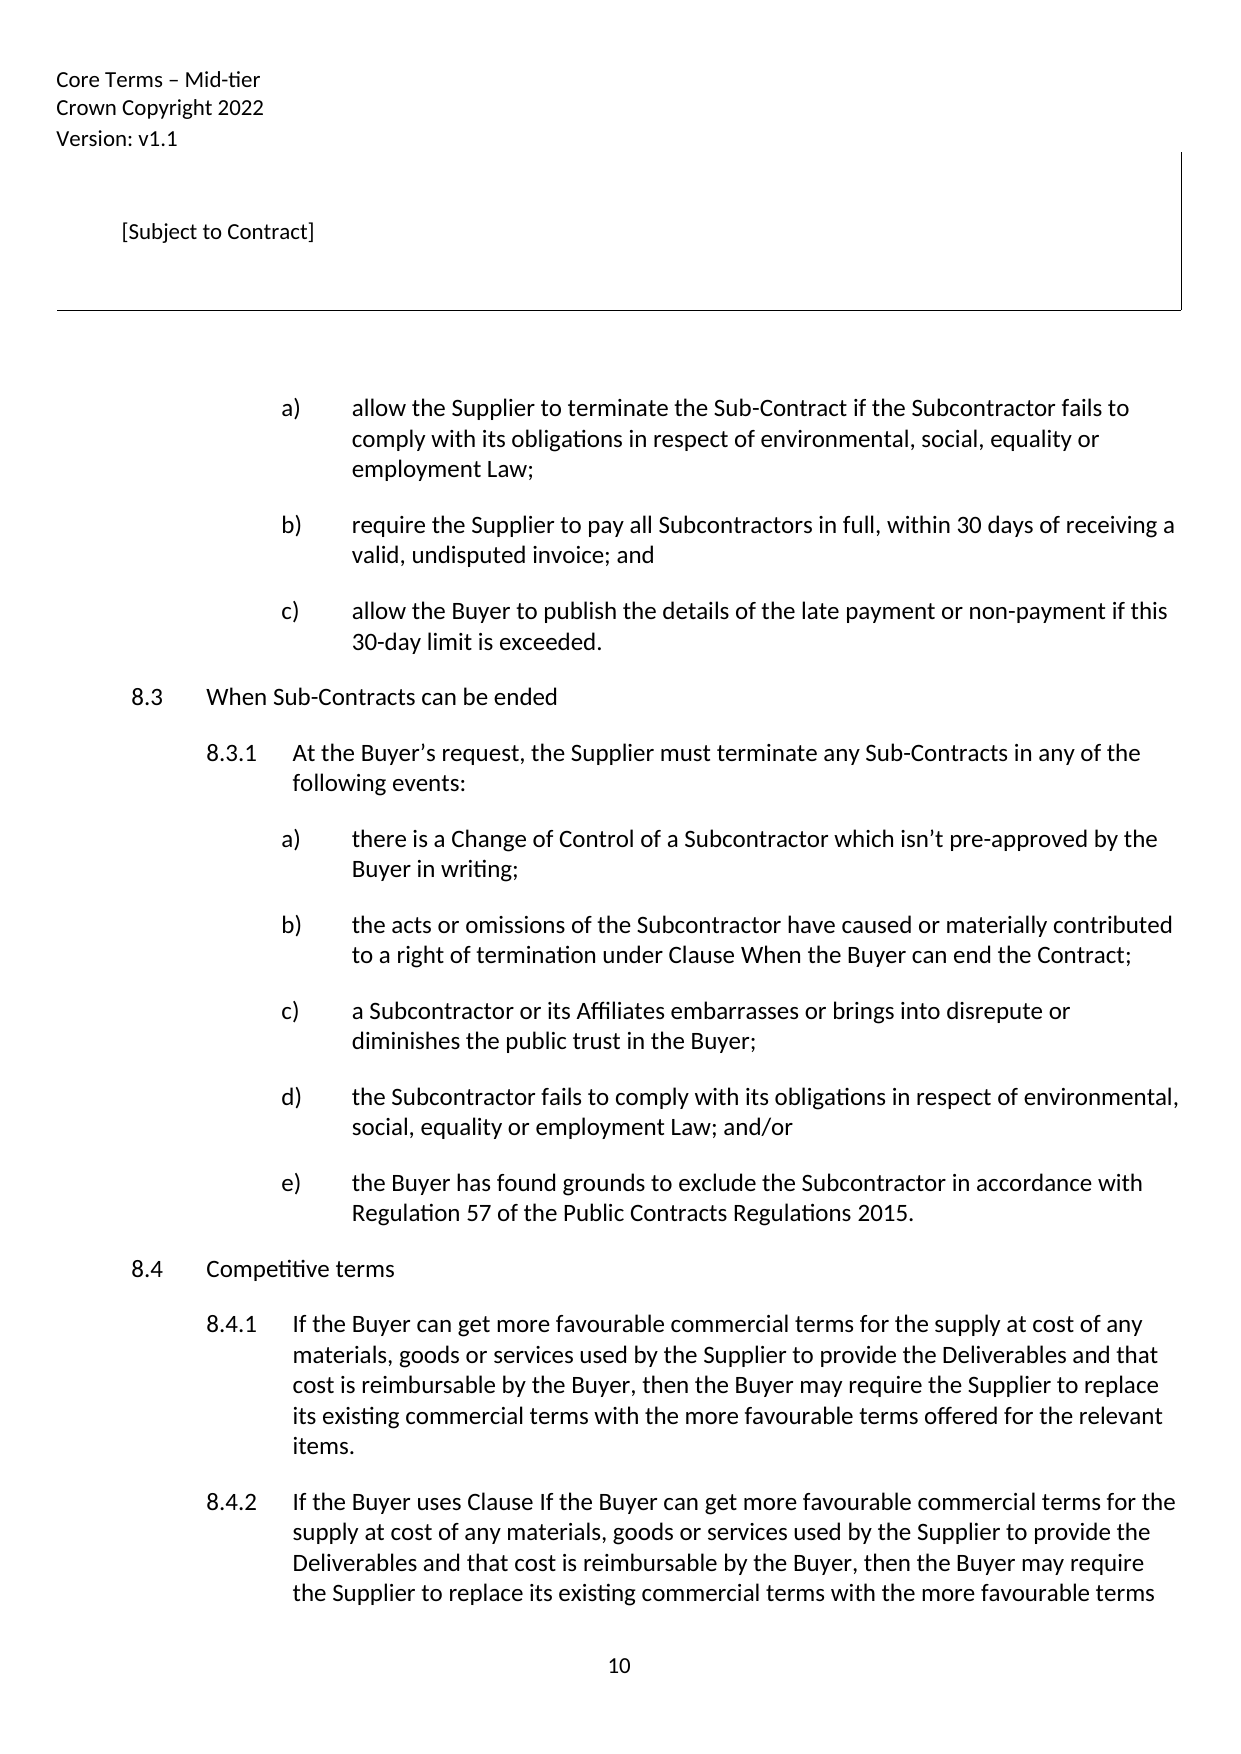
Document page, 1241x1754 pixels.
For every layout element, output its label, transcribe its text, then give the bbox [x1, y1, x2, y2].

subtitle allow the Buyer to publish the details of the late payment or non-payment if this 30-day limit is exceeded. [281, 595, 1181, 656]
subtitle the Subcontractor fails to comply with its obligations in respect of environmental, social, equality or employment Law; and/or [281, 1081, 1181, 1142]
subtitle the acts or omissions of the Subcontractor have caused or materially contributed to a right of termination under Clause 14.4; [281, 909, 1181, 970]
subtitle Competitive terms [131, 1253, 1181, 1283]
subtitle If the Buyer can get more favourable commercial terms for the supply at cost of any materials, goods or services used by the Supplier to provide the Deliverables and that cost is reimbursable by the Buyer, then the Buyer may require the Supplier to replace its existing commercial terms with the more favourable terms offered for the relevant items. [206, 1308, 1181, 1461]
subtitle At the Buyer’s request, the Supplier must terminate any Sub-Contracts in any of the following events: [206, 737, 1181, 798]
subtitle there is a Change of Control of a Subcontractor which isn’t pre-approved by the Buyer in writing; [281, 823, 1181, 884]
subtitle the Buyer has found grounds to exclude the Subcontractor in accordance with Regulation 57 of the Public Contracts Regulations 2015. [281, 1167, 1181, 1228]
subtitle allow the Supplier to terminate the Sub‑Contract if the Subcontractor fails to comply with its obligations in respect of environmental, social, equality or employment Law; [281, 392, 1181, 484]
subtitle a Subcontractor or its Affiliates embarrasses or brings into disrepute or diminishes the public trust in the Buyer; [281, 995, 1181, 1056]
subtitle If the Buyer uses Clause 8.4.1 then the Charges must be reduced by an agreed amount by using the Variation Procedure. [206, 1486, 1181, 1608]
subtitle When Sub-Contracts can be ended [131, 681, 1181, 712]
subtitle require the Supplier to pay all Subcontractors in full, within 30 days of receiving a valid, undisputed invoice; and [281, 509, 1181, 570]
